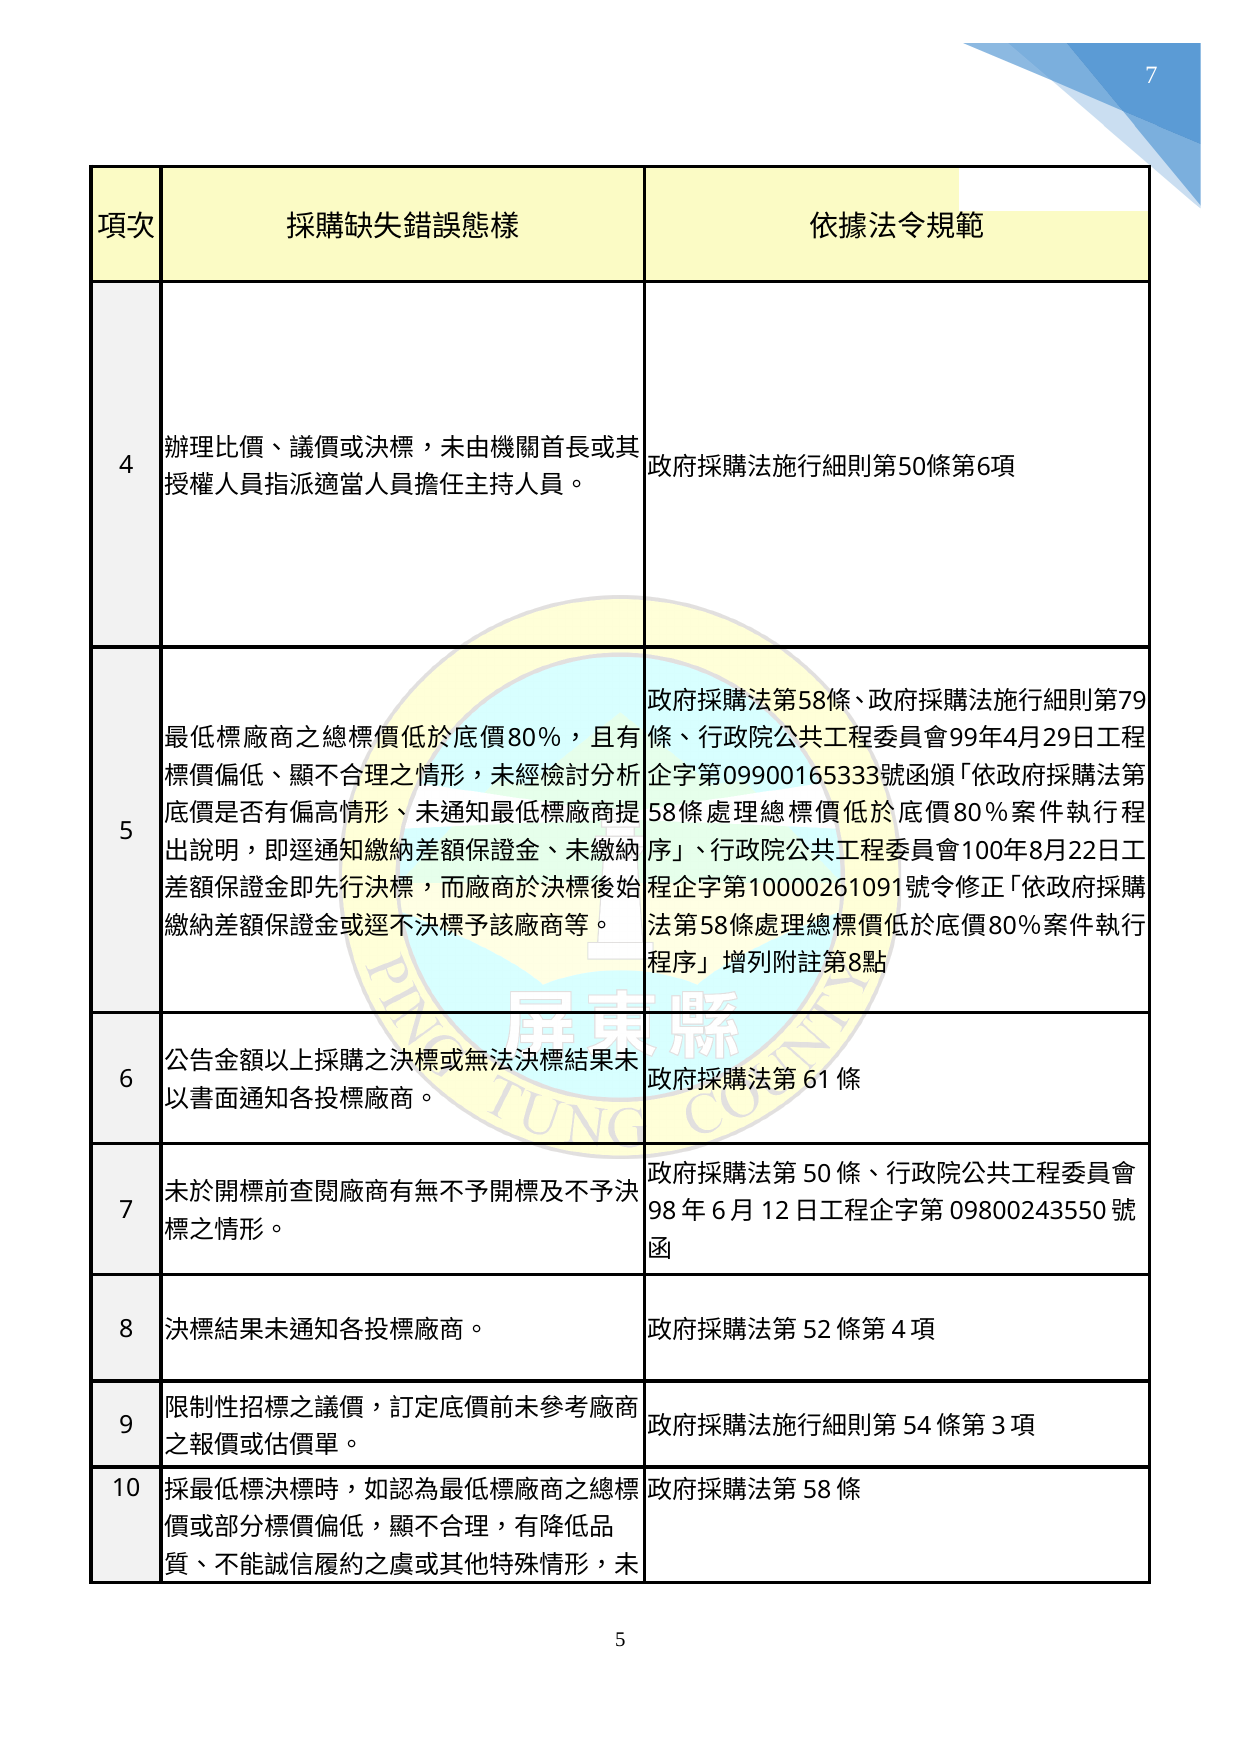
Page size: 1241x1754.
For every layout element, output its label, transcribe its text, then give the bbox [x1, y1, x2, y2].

table_cell 10 [93, 1469, 159, 1581]
table_cell 7 [93, 1145, 159, 1273]
table_cell 限制性招標之議價，訂定底價前未參考廠商之報價或估價單。 [163, 1383, 643, 1465]
table_header 項次 [93, 168, 159, 280]
table_cell 辦理比價、議價或決標，未由機關首長或其授權人員指派適當人員擔任主持人員。 [163, 283, 643, 645]
table_cell 6 [93, 1014, 159, 1142]
table_cell 公告金額以上採購之決標或無法決標結果未以書面通知各投標廠商。 [163, 1014, 338, 1142]
table_cell 9 [93, 1383, 159, 1465]
table_cell 4 [93, 283, 159, 645]
table_cell 政府採購法第50條、行政院公共工程委員會98年6月12日工程企字第09800243550號函 [646, 1145, 1148, 1273]
table_cell 8 [93, 1276, 159, 1379]
table_header 依據法令規範 [646, 168, 1148, 280]
table_cell 5 [93, 649, 159, 1011]
table_cell 政府採購法施行細則第50條第6項 [646, 283, 1148, 645]
table_header 採購缺失錯誤態樣 [163, 168, 643, 280]
table_cell 最低標廠商之總標價低於底價80％，且有標價偏低、顯不合理之情形，未經檢討分析底價是否有偏高情形、未通知最低標廠商提出說明，即逕通知繳納差額保證金、未繳納差額保證金即先行決標，而廠商於決標後始繳納差額保證金或逕不決標予該廠商等。 [163, 649, 338, 1011]
table_cell 決標結果未通知各投標廠商。 [163, 1276, 643, 1379]
table_cell 政府採購法施行細則第54條第3項 [646, 1383, 1148, 1465]
table_cell 採最低標決標時，如認為最低標廠商之總標價或部分標價偏低，顯不合理，有降低品質、不能誠信履約之虞或其他特殊情形，未 [163, 1469, 643, 1581]
table_cell 政府採購法第61條 [902, 1014, 1148, 1142]
table_cell 政府採購法第52條第4項 [646, 1276, 1148, 1379]
table_cell 未於開標前查閱廠商有無不予開標及不予決標之情形。 [163, 1145, 643, 1273]
table_cell 政府採購法第58條 [646, 1469, 1148, 1581]
picture [962, 168, 1148, 209]
picture [962, 43, 1201, 209]
table_cell 政府採購法第58條、政府採購法施行細則第79條、行政院公共工程委員會99年4月29日工程企字第09900165333號函頒「依政府採購法第58條處理總標價低於底價80％案件執行程序」、行政院公共工程委員會100年8月22日工程企字第10000261091號令修正「依政府採購法第58條處理總標價低於底價80％案件執行程序」增列附註第8點 [902, 649, 1148, 1011]
